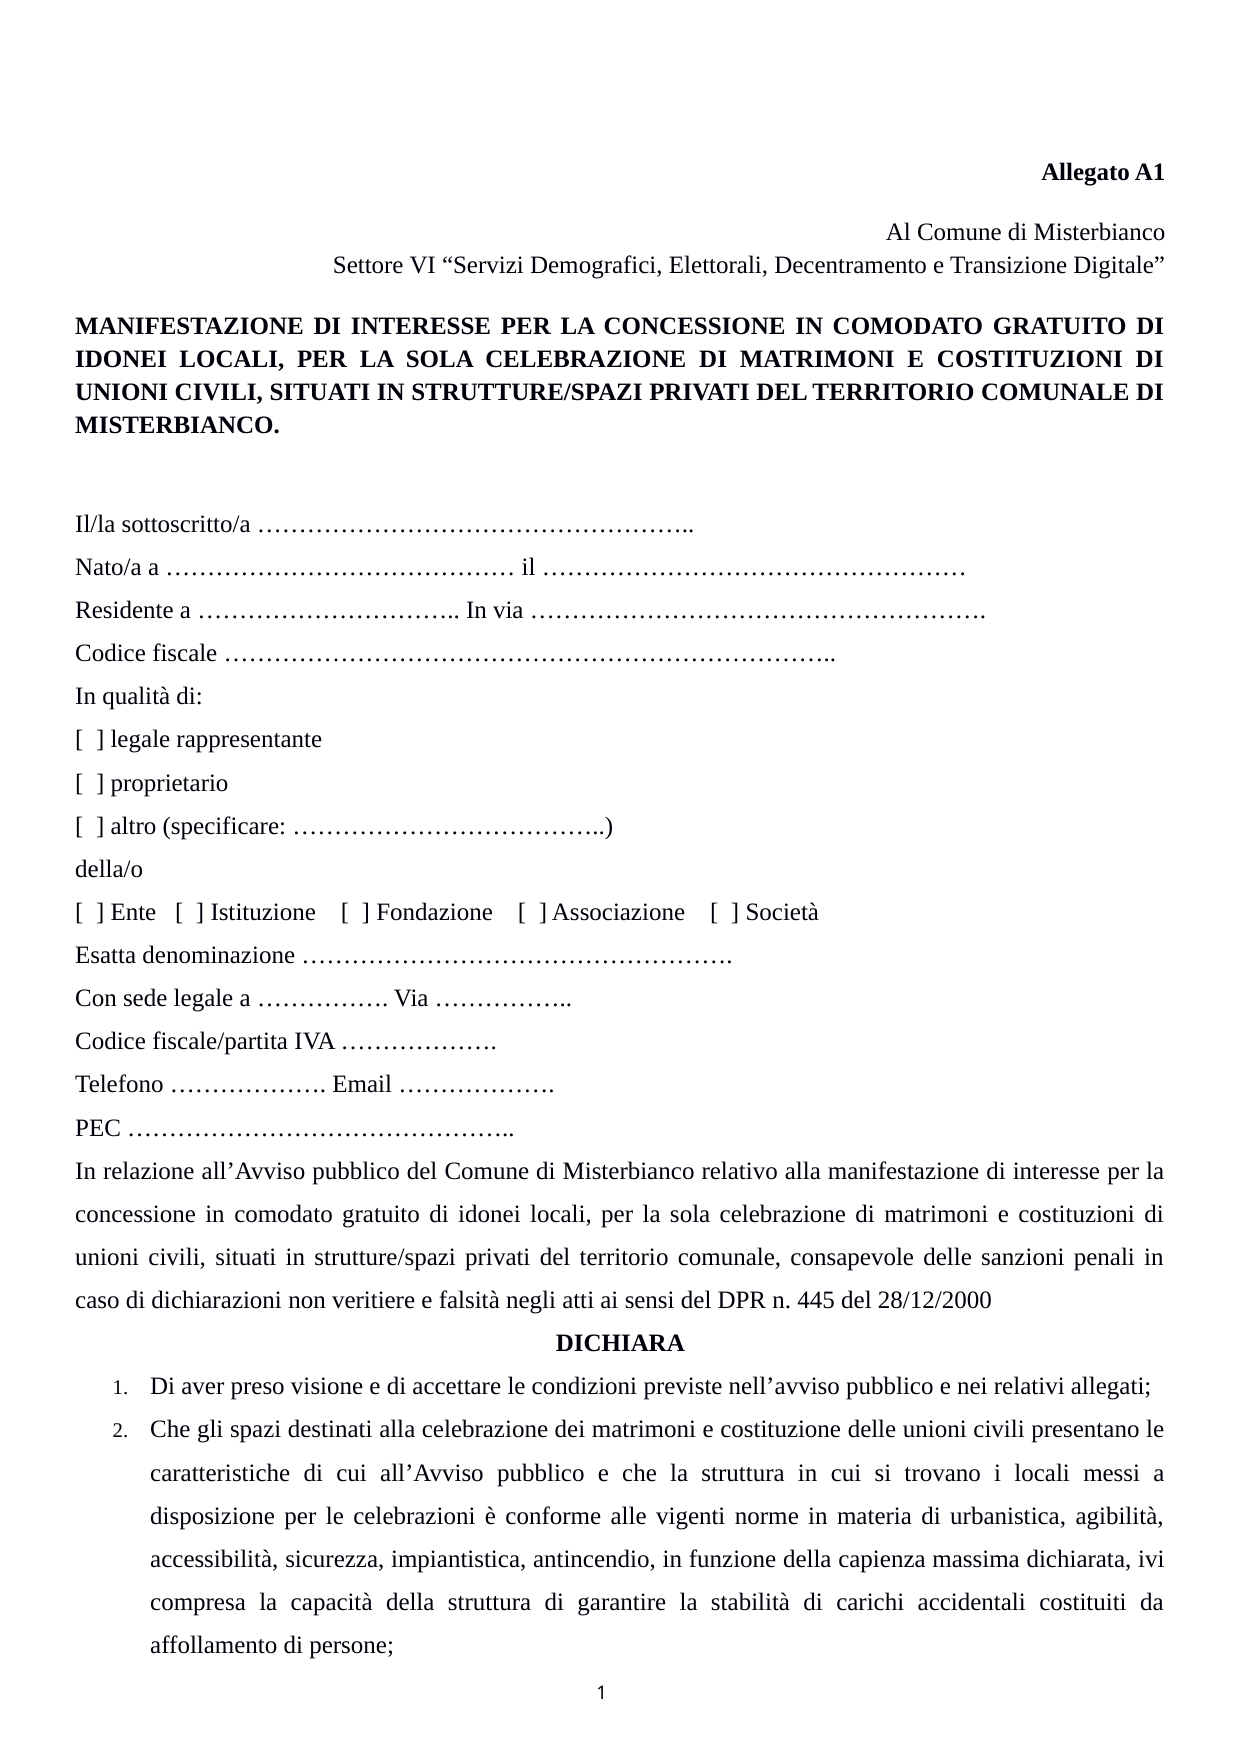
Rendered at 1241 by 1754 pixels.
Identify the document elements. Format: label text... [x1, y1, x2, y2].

text [ ] legale rappresentante [75, 724, 1165, 753]
text Al Comune di Misterbianco [75, 217, 1165, 246]
text Codice fiscale ……………………………………………………………….. [75, 638, 1165, 667]
list Di aver preso visione e di accettare le condizioni previste nell’avviso pubblico e nei relativi allegati; [112, 1371, 1165, 1400]
text [ ] altro (specificare: ………………………………..) [75, 811, 1165, 839]
text MANIFESTAZIONE DI INTERESSE PER LA CONCESSIONE IN COMODATO GRATUITO DI IDONEI LOCALI, PER LA SOLA CELEBRAZIONE DI MATRIMONI E COSTITUZIONI DI UNIONI CIVILI, SITUATI IN STRUTTURE/SPAZI PRIVATI DEL TERRITORIO COMUNALE DI MISTERBIANCO. [75, 311, 1165, 439]
text PEC ……………………………………….. [75, 1113, 1165, 1141]
text Codice fiscale/partita IVA ………………. [75, 1026, 1165, 1055]
text Settore VI “Servizi Demografici, Elettorali, Decentramento e Transizione Digitale” [75, 250, 1165, 279]
text Il/la sottoscritto/a …………………………………………….. [75, 509, 1165, 538]
text Nato/a a …………………………………… il …………………………………………… [75, 552, 1165, 581]
text [ ] Ente [ ] Istituzione [ ] Fondazione [ ] Associazione [ ] Società [75, 897, 1165, 926]
text della/o [75, 854, 1165, 883]
text Esatta denominazione ……………………………………………. [75, 940, 1165, 969]
text Telefono ………………. Email ………………. [75, 1069, 1165, 1098]
text DICHIARA [75, 1328, 1165, 1357]
text In qualità di: [75, 681, 1165, 710]
text [ ] proprietario [75, 768, 1165, 796]
text Allegato A1 [75, 157, 1165, 185]
text Con sede legale a ……………. Via …………….. [75, 983, 1165, 1012]
text Residente a ………………………….. In via ………………………………………………. [75, 595, 1165, 624]
list Che gli spazi destinati alla celebrazione dei matrimoni e costituzione delle unioni civili presentano le caratteristiche di cui all’Avviso pubblico e che la struttura in cui si trovano i locali messi a disposizione per le celebrazioni è conforme alle vigenti norme in materia di urbanistica, agibilità, accessibilità, sicurezza, impiantistica, antincendio, in funzione della capienza massima dichiarata, ivi compresa la capacità della struttura di garantire la stabilità di carichi accidentali costituiti da affollamento di persone; [112, 1414, 1165, 1659]
text In relazione all’Avviso pubblico del Comune di Misterbianco relativo alla manifestazione di interesse per la concessione in comodato gratuito di idonei locali, per la sola celebrazione di matrimoni e costituzioni di unioni civili, situati in strutture/spazi privati del territorio comunale, consapevole delle sanzioni penali in caso di dichiarazioni non veritiere e falsità negli atti ai sensi del DPR n. 445 del 28/12/2000 [75, 1156, 1165, 1314]
